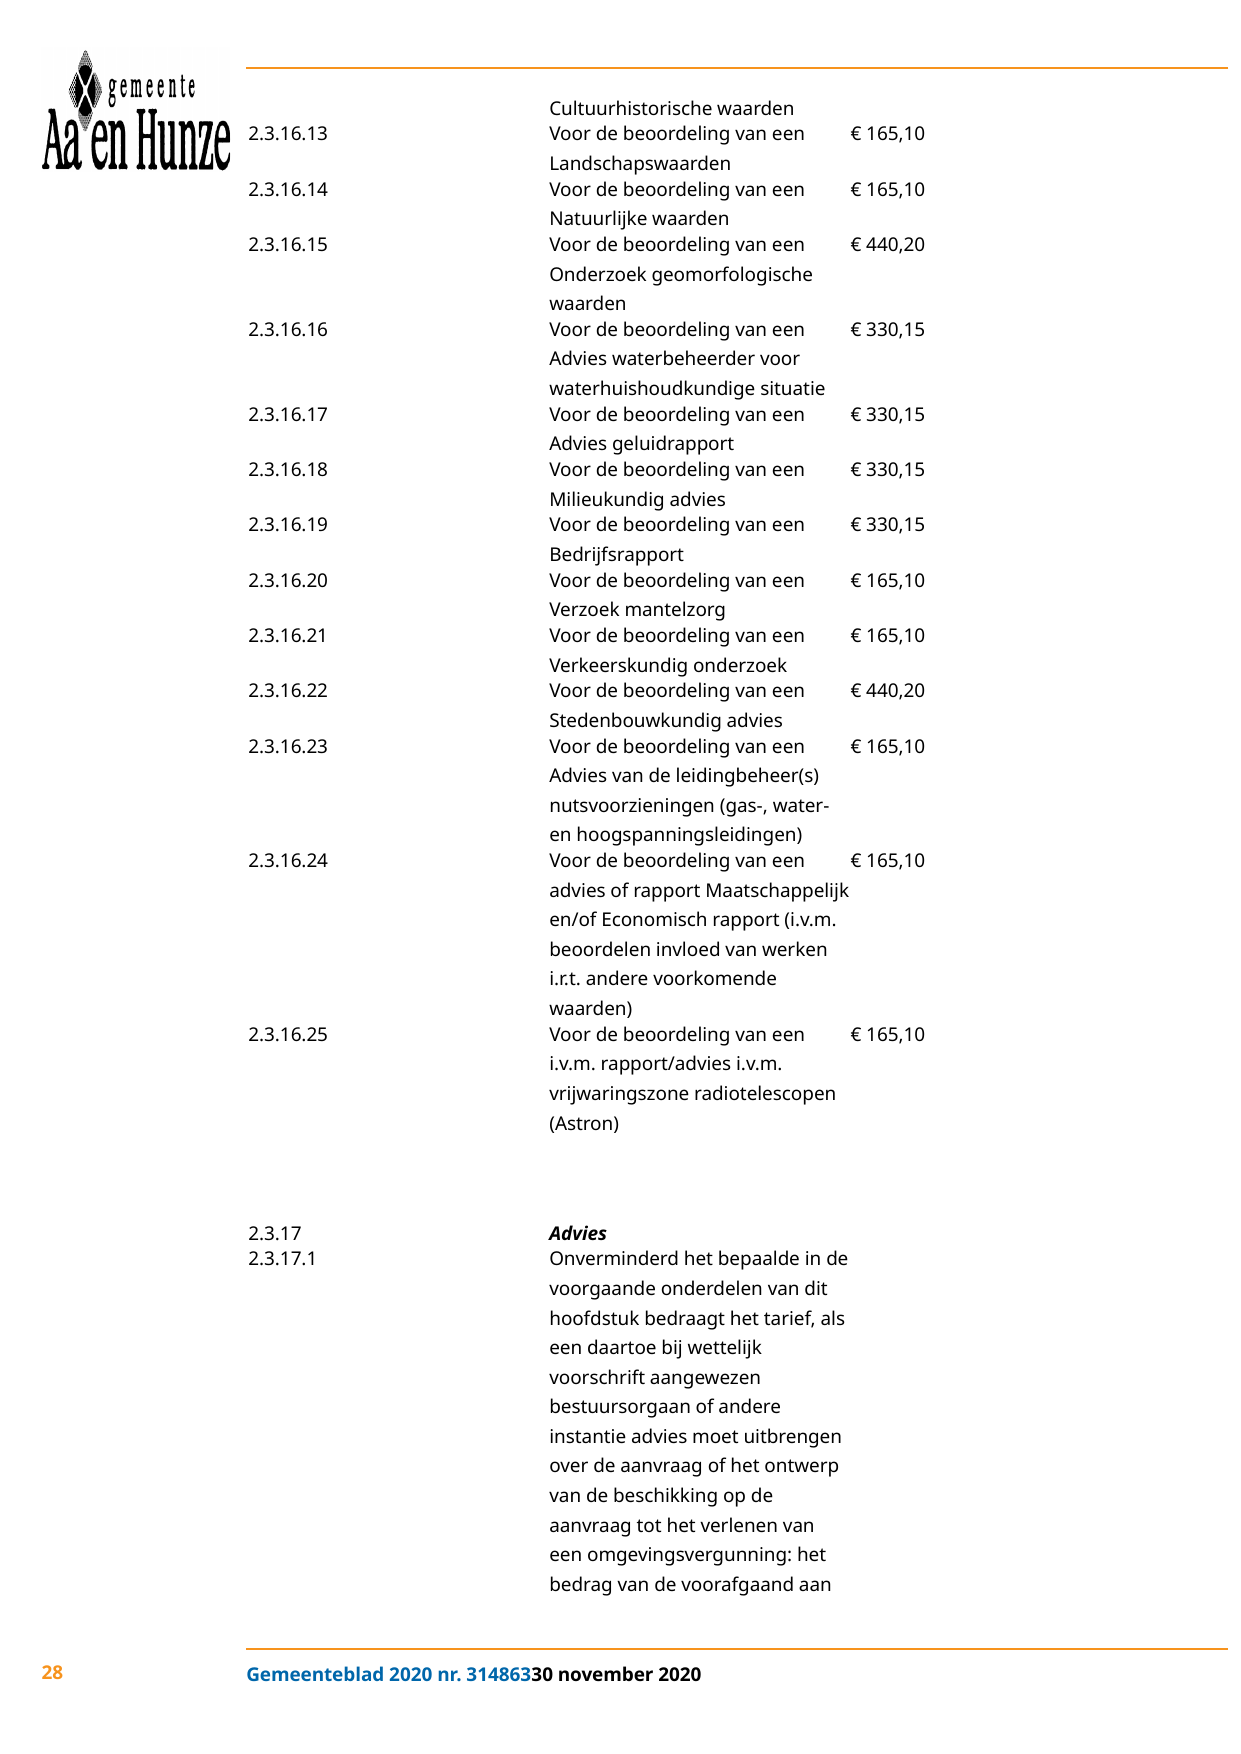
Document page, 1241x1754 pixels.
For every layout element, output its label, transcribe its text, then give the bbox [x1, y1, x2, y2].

table_cell Voor de beoordeling van een advies of rapport Maatschappelijk en/of Economisch rapport (i.v.m. beoordelen invloed van werken i.r.t. andere voorkomende waarden) [549, 847, 850, 1021]
table_header Advies [549, 1220, 850, 1246]
table_cell Voor de beoordeling van een Bedrijfsrapport [549, 512, 850, 567]
table_cell 2.3.16.14 [248, 176, 549, 231]
table_cell € 440,20 [850, 231, 1152, 316]
picture [41, 47, 231, 172]
table_cell 2.3.16.16 [248, 316, 549, 401]
table_cell 2.3.16.22 [248, 678, 549, 733]
table_cell € 165,10 [850, 1021, 1152, 1135]
table_cell Voor de beoordeling van een Advies van de leidingbeheer(s) nutsvoorzieningen (gas-, water- en hoogspanningsleidingen) [549, 733, 850, 847]
table_cell 2.3.16.15 [248, 231, 549, 316]
table_cell € 165,10 [850, 121, 1152, 176]
table_cell [549, 1135, 850, 1161]
table_cell 2.3.16.21 [248, 622, 549, 677]
table_cell Voor de beoordeling van een Onderzoek geomorfologische waarden [549, 231, 850, 316]
table_cell Cultuurhistorische waarden [549, 95, 850, 121]
table_cell € 165,10 [850, 847, 1152, 1021]
table_cell [549, 1161, 850, 1187]
table_cell € 165,10 [850, 567, 1152, 622]
table_cell [850, 95, 1152, 121]
table_cell Voor de beoordeling van een Verkeerskundig onderzoek [549, 622, 850, 677]
table_header 2.3.17 [248, 1220, 549, 1246]
table_cell 2.3.16.23 [248, 733, 549, 847]
table_cell 2.3.16.25 [248, 1021, 549, 1135]
table_cell Onverminderd het bepaalde in de voorgaande onderdelen van dit hoofdstuk bedraagt het tarief, als een daartoe bij wettelijk voorschrift aangewezen bestuursorgaan of andere instantie advies moet uitbrengen over de aanvraag of het ontwerp van de beschikking op de aanvraag tot het verlenen van een omgevingsvergunning: het bedrag van de voorafgaand aan [549, 1246, 850, 1597]
table_cell € 165,10 [850, 622, 1152, 677]
table_cell 2.3.16.24 [248, 847, 549, 1021]
table_cell 2.3.16.20 [248, 567, 549, 622]
table_cell € 440,20 [850, 678, 1152, 733]
table_cell Voor de beoordeling van een i.v.m. rapport/advies i.v.m. vrijwaringszone radiotelescopen (Astron) [549, 1021, 850, 1135]
table_cell 2.3.16.18 [248, 456, 549, 512]
table_cell € 330,15 [850, 316, 1152, 401]
table_cell Voor de beoordeling van een Natuurlijke waarden [549, 176, 850, 231]
table_cell [248, 1161, 549, 1187]
table_cell [850, 1161, 1152, 1187]
table_cell 2.3.16.19 [248, 512, 549, 567]
table_cell Voor de beoordeling van een Stedenbouwkundig advies [549, 678, 850, 733]
table_cell [248, 1135, 549, 1161]
table_cell € 165,10 [850, 176, 1152, 231]
table_cell Voor de beoordeling van een Landschapswaarden [549, 121, 850, 176]
table_cell Voor de beoordeling van een Milieukundig advies [549, 456, 850, 512]
table_cell 2.3.16.13 [248, 121, 549, 176]
table_cell € 330,15 [850, 512, 1152, 567]
table_cell 2.3.16.17 [248, 401, 549, 456]
table_cell Voor de beoordeling van een Advies waterbeheerder voor waterhuishoudkundige situatie [549, 316, 850, 401]
table_cell € 330,15 [850, 401, 1152, 456]
table_cell 2.3.17.1 [248, 1246, 549, 1597]
table_cell € 165,10 [850, 733, 1152, 847]
table_header [850, 1220, 1152, 1246]
table_cell [248, 95, 549, 121]
table_cell [850, 1246, 1152, 1597]
table_cell [850, 1135, 1152, 1161]
table_cell Voor de beoordeling van een Advies geluidrapport [549, 401, 850, 456]
table_cell Voor de beoordeling van een Verzoek mantelzorg [549, 567, 850, 622]
table_cell € 330,15 [850, 456, 1152, 512]
